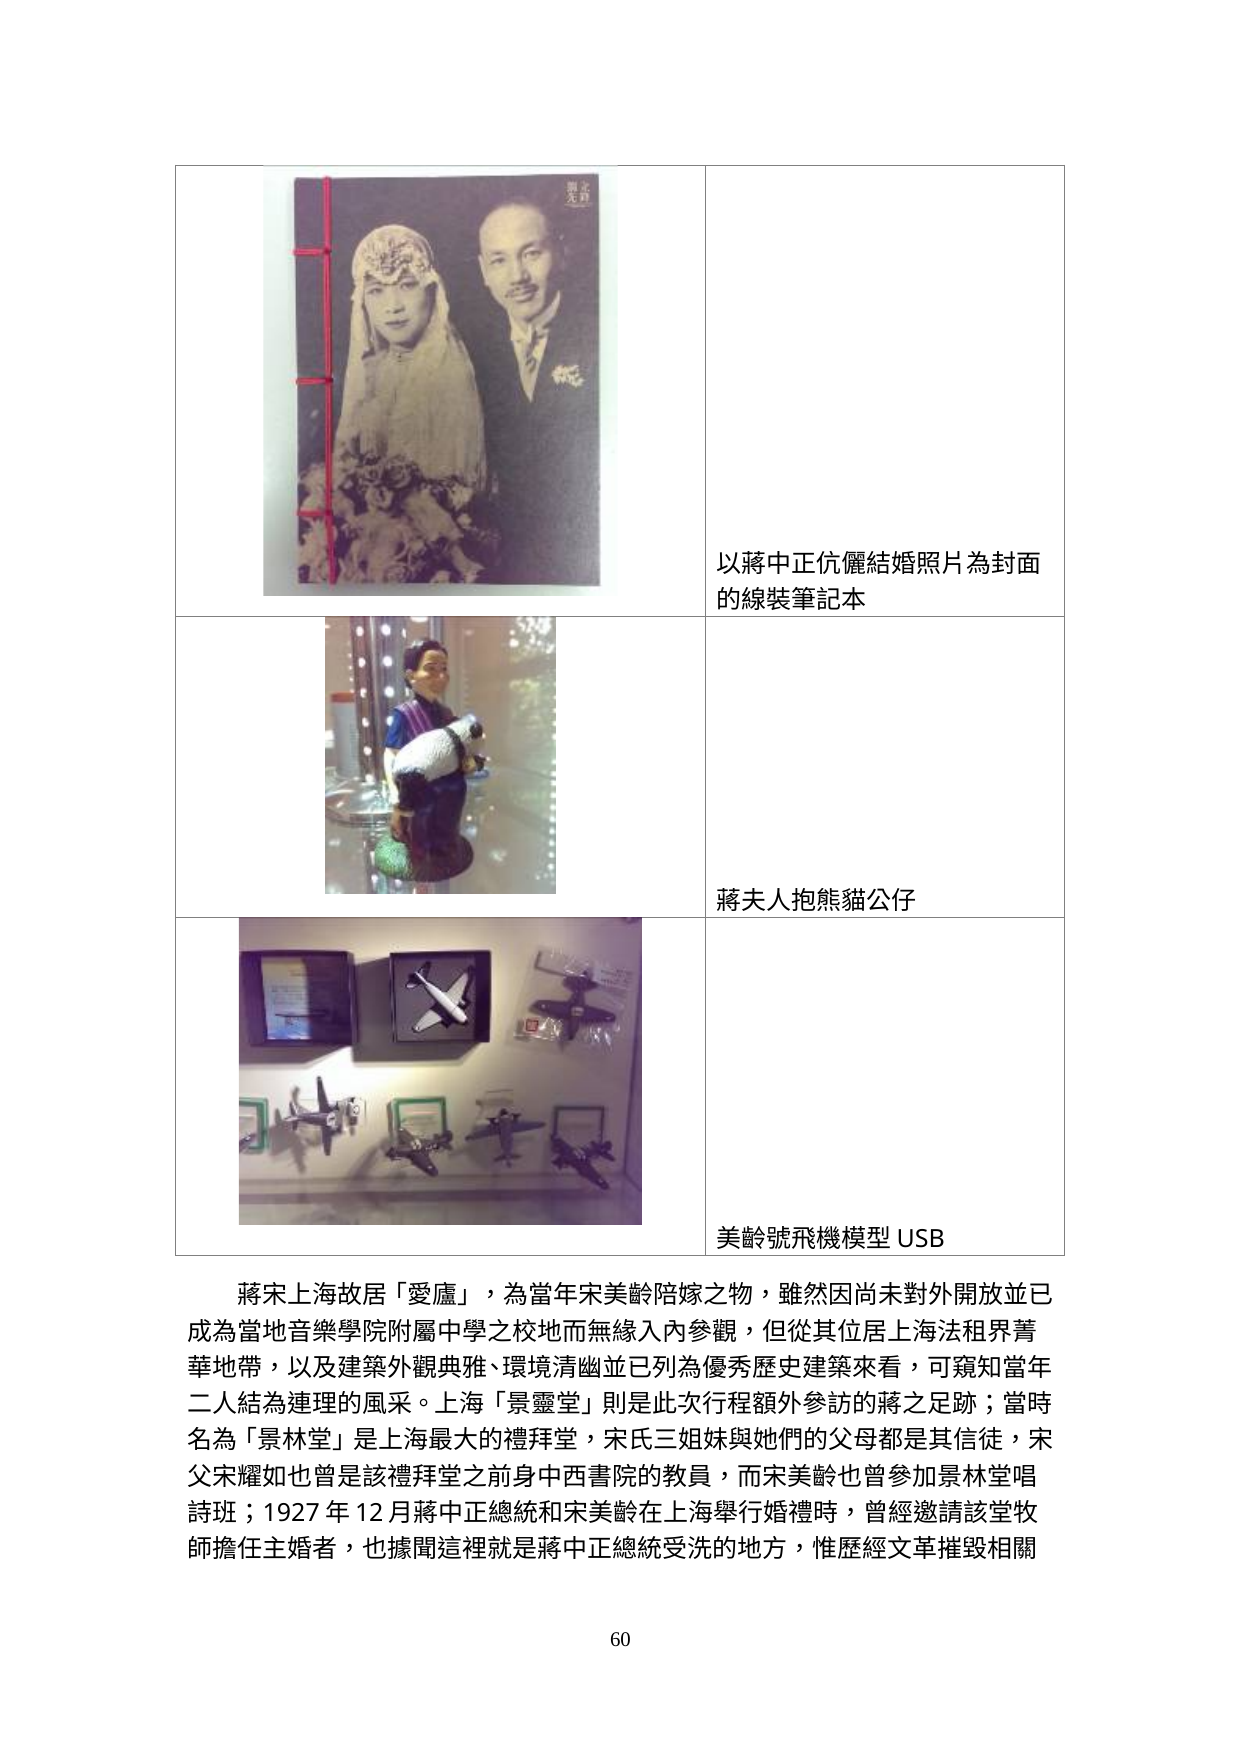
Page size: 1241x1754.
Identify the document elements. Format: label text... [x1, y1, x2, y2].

subtitle 蔣宋上海故居「愛廬」，為當年宋美齡陪嫁之物，雖然因尚未對外開放並已成為當地音樂學院附屬中學之校地而無緣入內參觀，但從其位居上海法租界菁華地帶，以及建築外觀典雅、環境清幽並已列為優秀歷史建築來看，可窺知當年二人結為連理的風采。上海「景靈堂」則是此次行程額外參訪的蔣之足跡；當時名為「景林堂」是上海最大的禮拜堂，宋氏三姐妹與她們的父母都是其信徒，宋父宋耀如也曾是該禮拜堂之前身中西書院的教員，而宋美齡也曾參加景林堂唱詩班；1927年12月蔣中正總統和宋美齡在上海舉行婚禮時，曾經邀請該堂牧師擔任主婚者，也據聞這裡就是蔣中正總統受洗的地方，惟歷經文革摧毀相關 [187, 1275, 1053, 1565]
table_cell 蔣夫人抱熊貓公仔 [706, 617, 1064, 917]
picture [263, 165, 618, 596]
picture [325, 616, 556, 894]
table_cell 美齡號飛機模型USB [706, 918, 1064, 1255]
table_cell [176, 918, 705, 1255]
table_cell [176, 166, 705, 616]
table_cell 以蔣中正伉儷結婚照片為封面的線裝筆記本 [706, 166, 1064, 616]
table_cell [176, 617, 705, 917]
picture [238, 917, 642, 1225]
